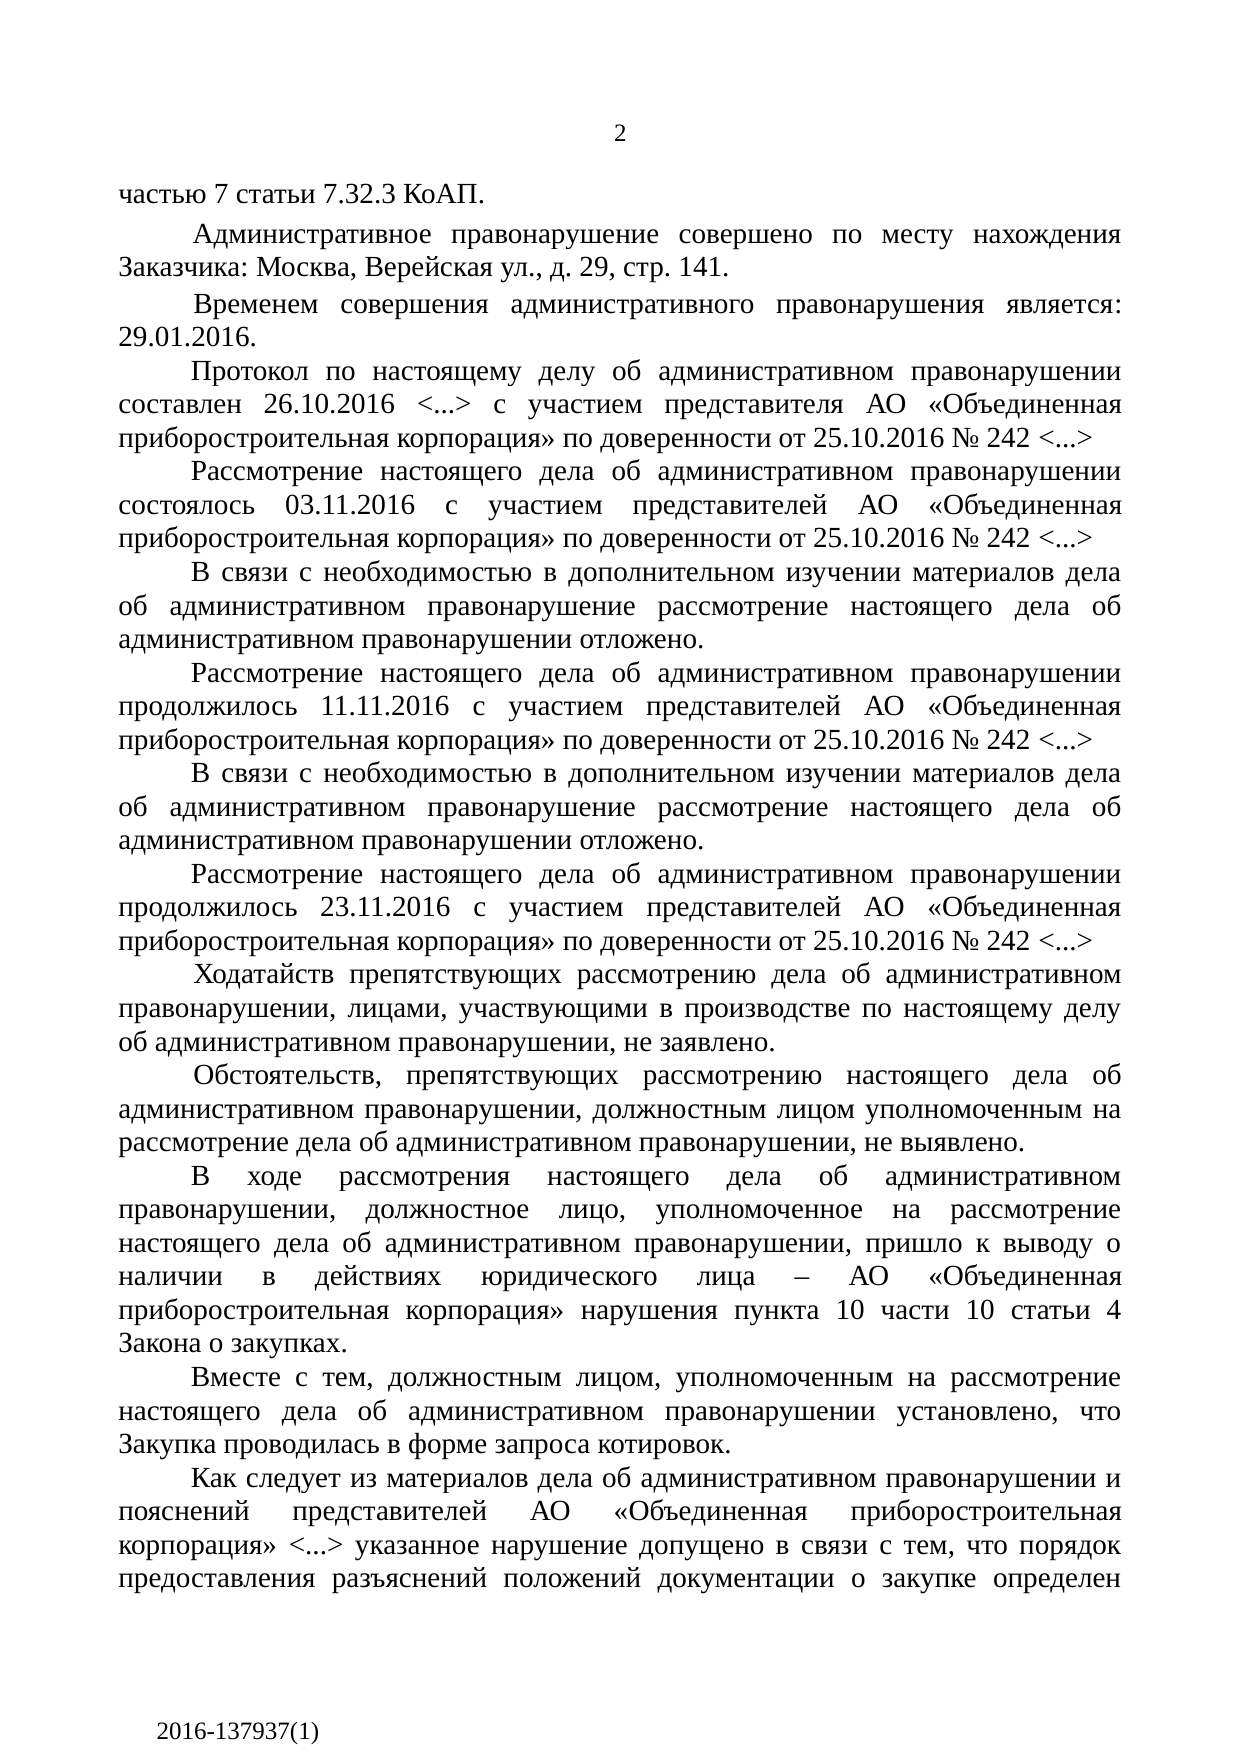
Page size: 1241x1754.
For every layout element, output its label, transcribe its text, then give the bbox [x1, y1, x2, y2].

text В связи с необходимостью в дополнительном изучении материалов дела об административном правонарушение рассмотрение настоящего дела об административном правонарушении отложено. [118, 554, 1122, 655]
text Протокол по настоящему делу об административном правонарушении составлен 26.10.2016 <...> с участием представителя АО «Объединенная приборостроительная корпорация» по доверенности от 25.10.2016 № 242 <...> [118, 353, 1122, 453]
text В связи с необходимостью в дополнительном изучении материалов дела об административном правонарушение рассмотрение настоящего дела об административном правонарушении отложено. [118, 755, 1122, 856]
text Административное правонарушение совершено по месту нахождения Заказчика: Москва, Верейская ул., д. 29, стр. 141. [118, 216, 1122, 283]
text Ходатайств препятствующих рассмотрению дела об административном правонарушении, лицами, участвующими в производстве по настоящему делу об административном правонарушении, не заявлено. [118, 957, 1122, 1057]
text Временем совершения административного правонарушения является: 29.01.2016. [118, 286, 1122, 353]
text частью 7 статьи 7.32.3 КоАП. [118, 176, 1122, 210]
text Рассмотрение настоящего дела об административном правонарушении продолжилось 11.11.2016 с участием представителей АО «Объединенная приборостроительная корпорация» по доверенности от 25.10.2016 № 242 <...> [118, 655, 1122, 755]
text Вместе с тем, должностным лицом, уполномоченным на рассмотрение настоящего дела об административном правонарушении установлено, что Закупка проводилась в форме запроса котировок. [118, 1359, 1122, 1460]
text Обстоятельств, препятствующих рассмотрению настоящего дела об административном правонарушении, должностным лицом уполномоченным на рассмотрение дела об административном правонарушении, не выявлено. [118, 1057, 1122, 1158]
text Рассмотрение настоящего дела об административном правонарушении продолжилось 23.11.2016 с участием представителей АО «Объединенная приборостроительная корпорация» по доверенности от 25.10.2016 № 242 <...> [118, 856, 1122, 957]
text В ходе рассмотрения настоящего дела об административном правонарушении, должностное лицо, уполномоченное на рассмотрение настоящего дела об административном правонарушении, пришло к выводу о наличии в действиях юридического лица – АО «Объединенная приборостроительная корпорация» нарушения пункта 10 части 10 статьи 4 Закона о закупках. [118, 1158, 1122, 1359]
text Рассмотрение настоящего дела об административном правонарушении состоялось 03.11.2016 с участием представителей АО «Объединенная приборостроительная корпорация» по доверенности от 25.10.2016 № 242 <...> [118, 453, 1122, 554]
text Как следует из материалов дела об административном правонарушении и пояснений представителей АО «Объединенная приборостроительная корпорация» <...> указанное нарушение допущено в связи с тем, что порядок предоставления разъяснений положений документации о закупке определен [118, 1460, 1122, 1594]
